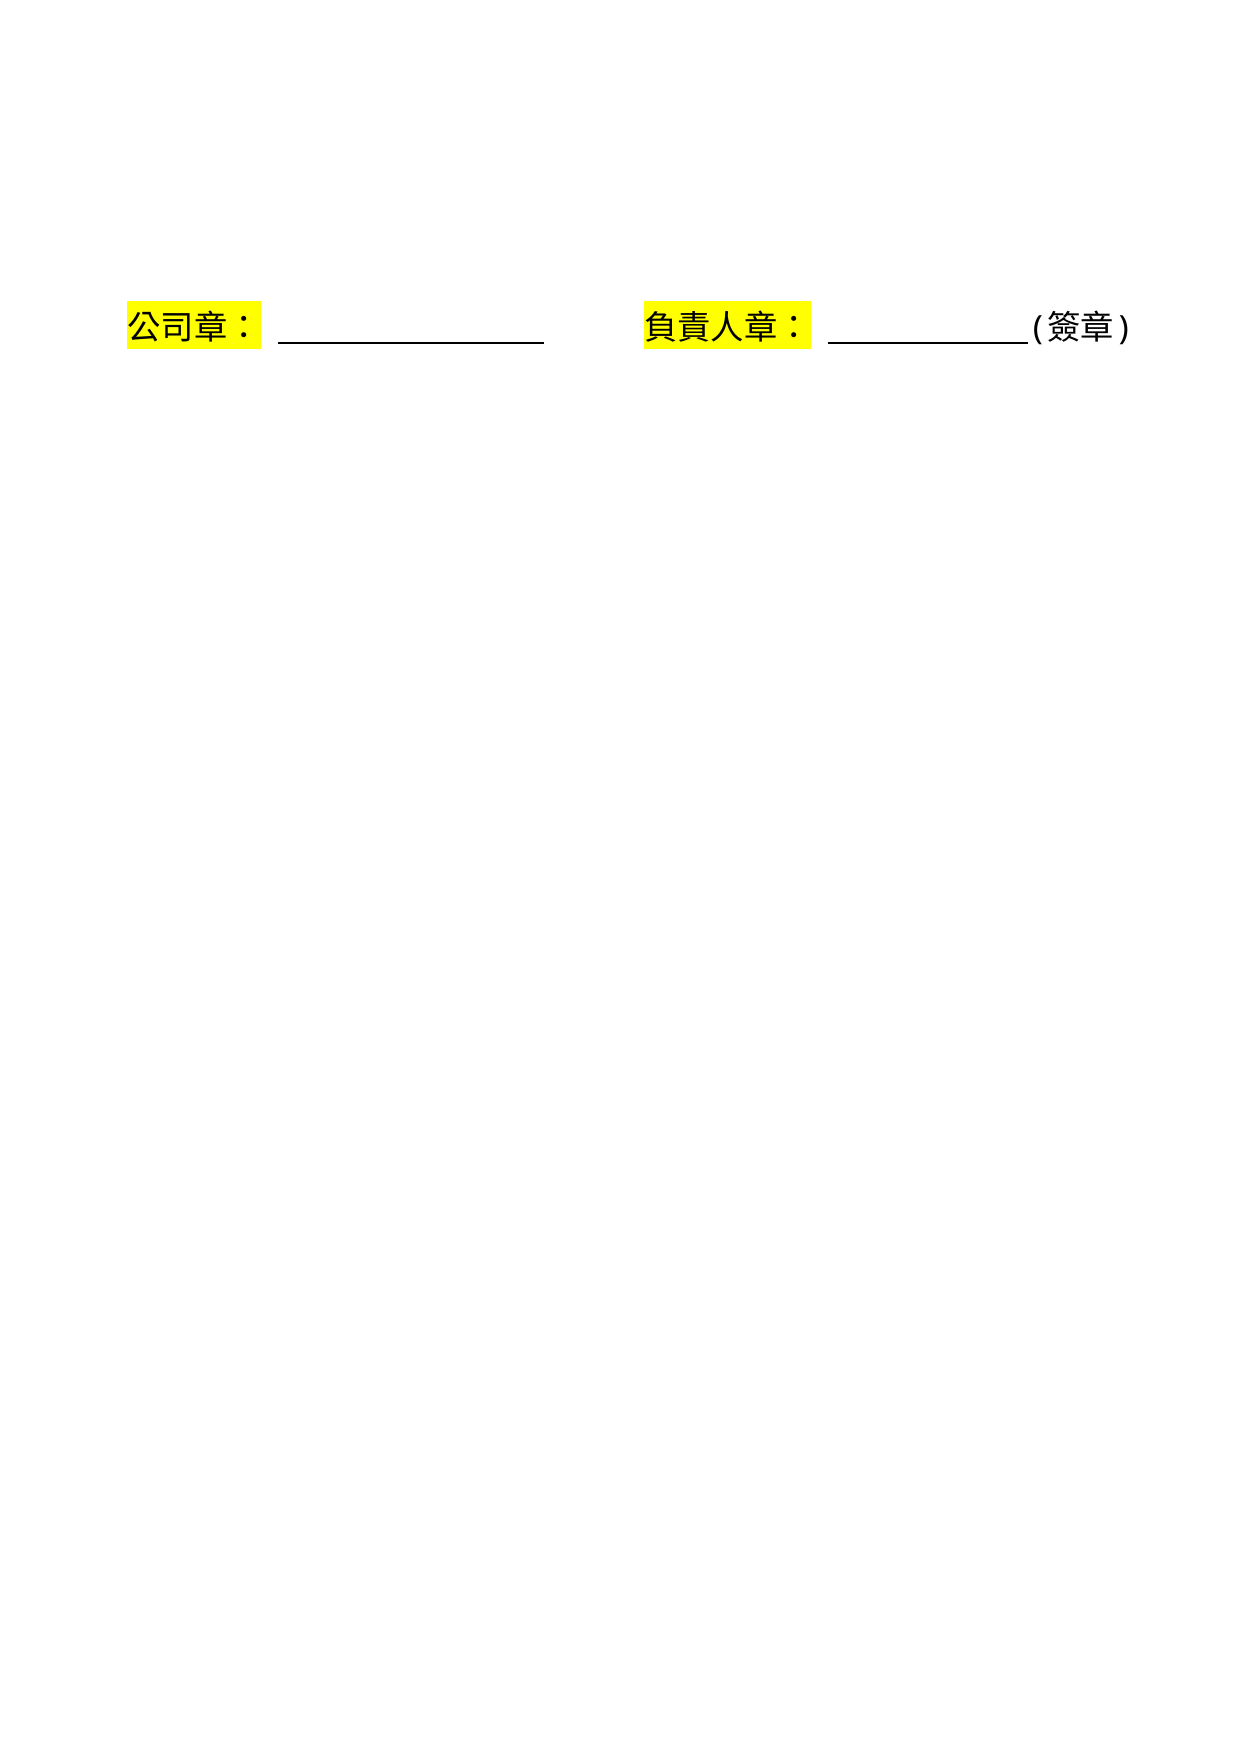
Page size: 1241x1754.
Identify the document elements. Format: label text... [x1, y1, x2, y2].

text 公司章： 負責人章： (簽章) [69, 283, 1192, 346]
